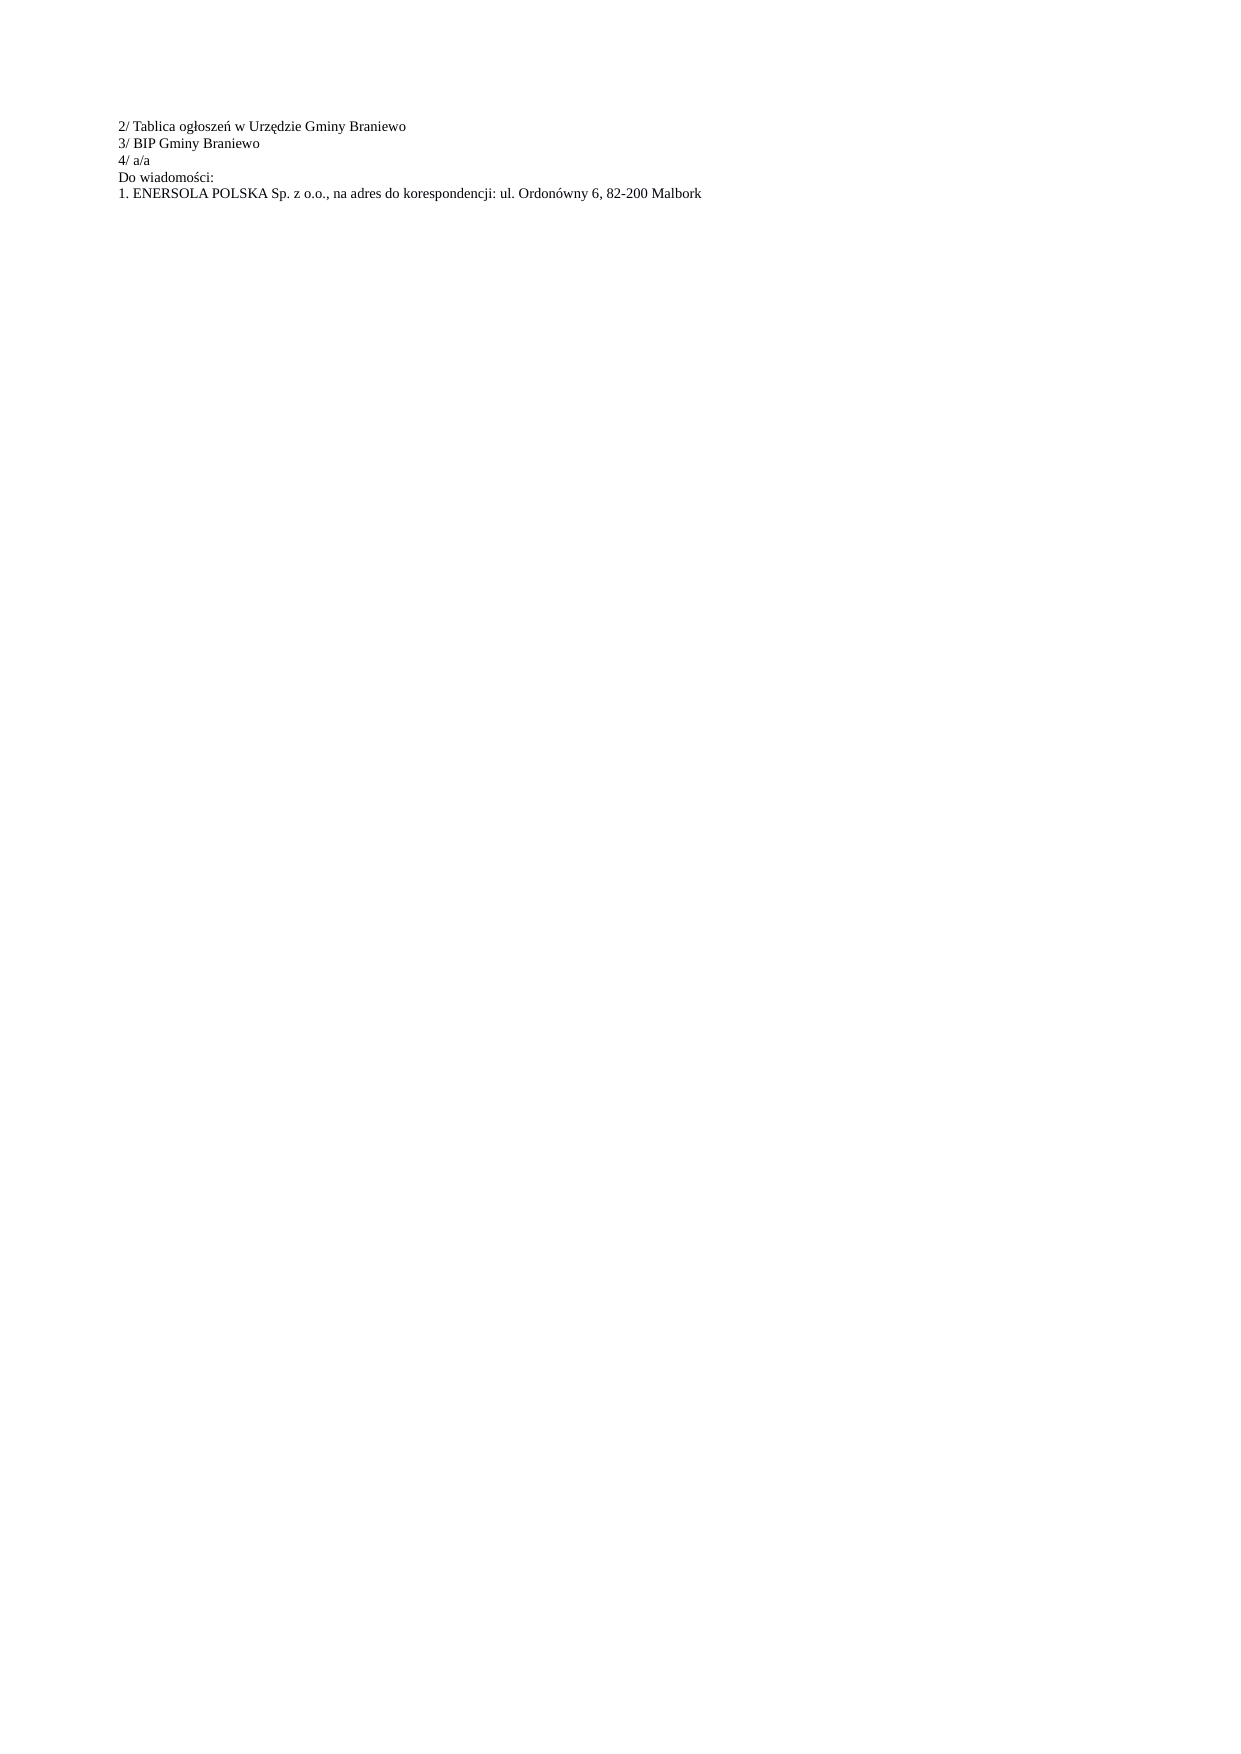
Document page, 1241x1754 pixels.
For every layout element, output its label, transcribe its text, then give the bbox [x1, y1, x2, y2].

text 4/ a/a [118, 152, 1122, 168]
text Do wiadomości: [118, 168, 1122, 185]
text 3/ BIP Gminy Braniewo [118, 135, 1122, 152]
text 1. ENERSOLA POLSKA Sp. z o.o., na adres do korespondencji: ul. Ordonówny 6, 82-200 Malbork [118, 185, 1122, 202]
text 2/ Tablica ogłoszeń w Urzędzie Gminy Braniewo [118, 118, 1122, 135]
